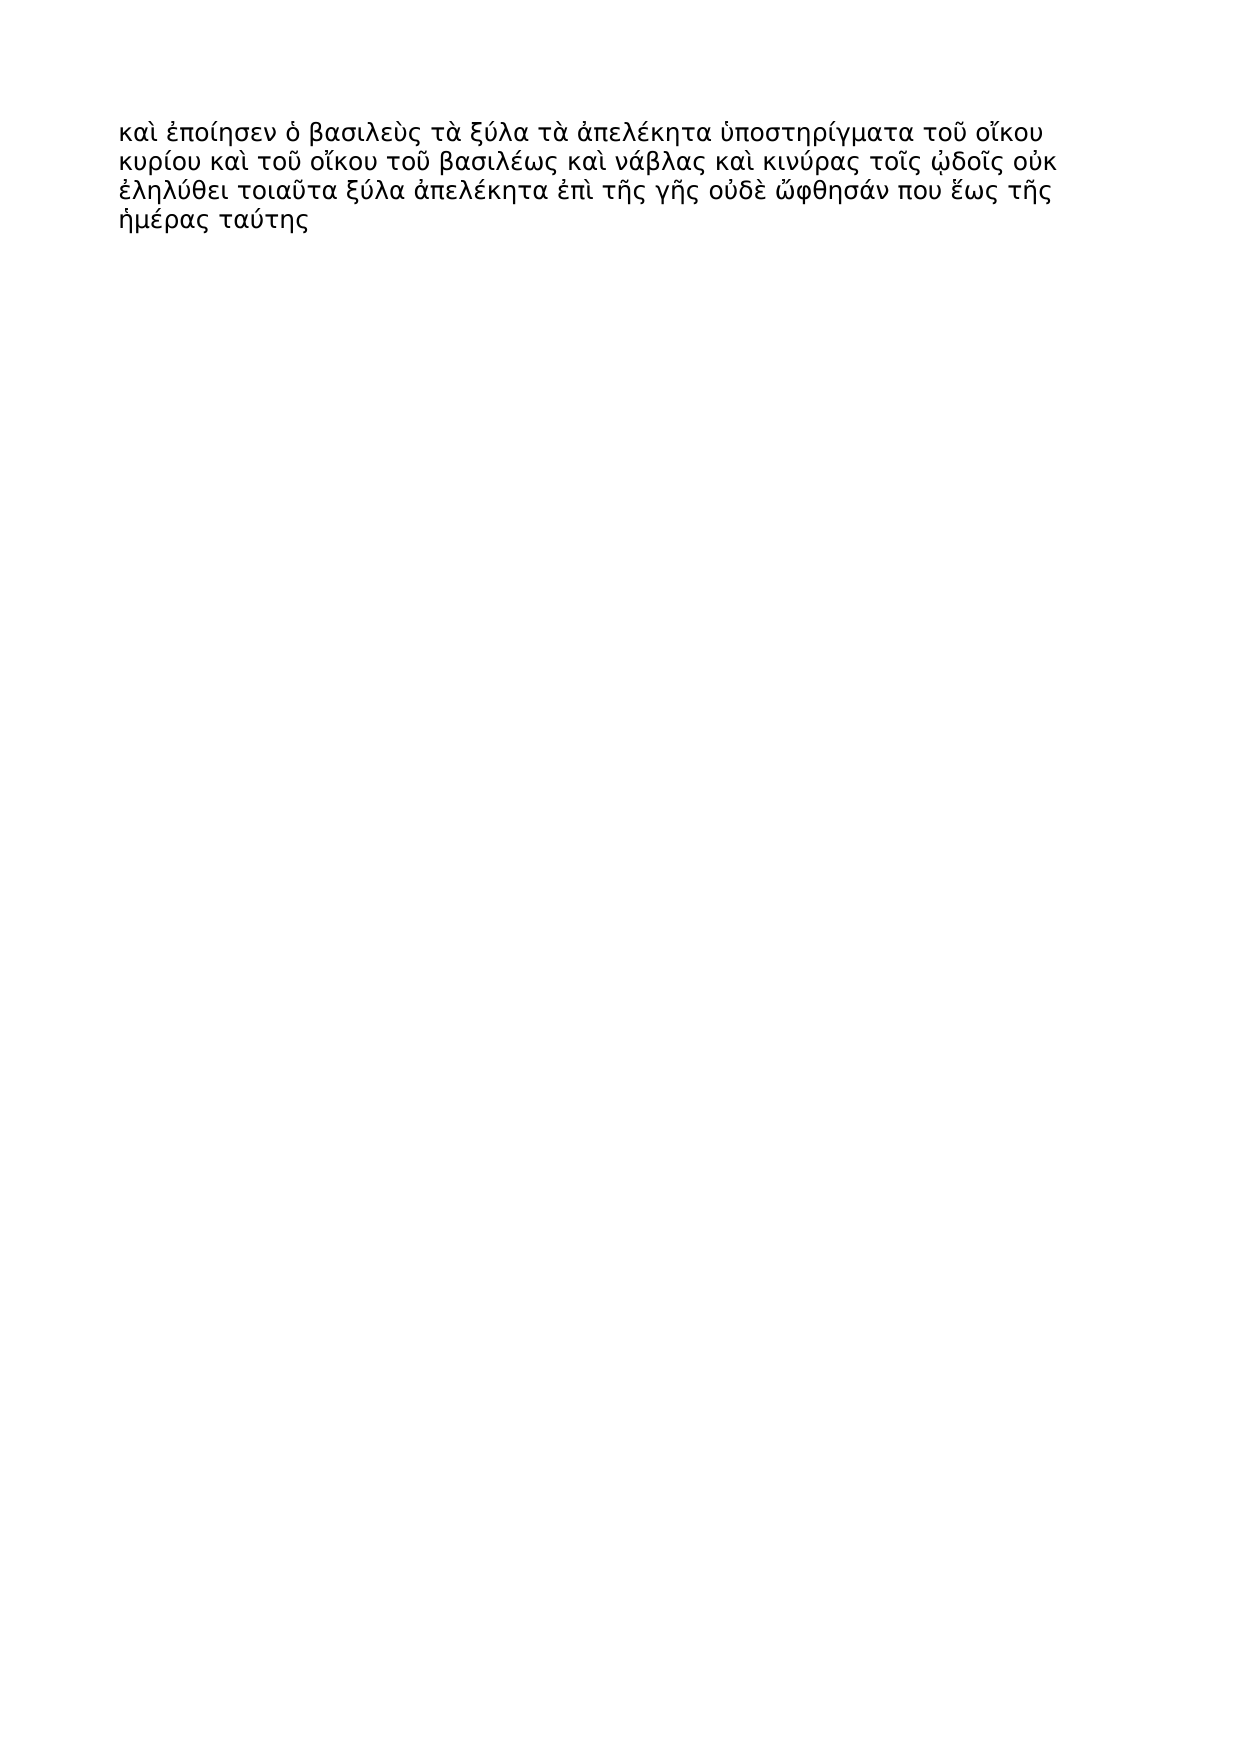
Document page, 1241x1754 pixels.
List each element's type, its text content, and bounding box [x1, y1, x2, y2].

text καὶ ἐποίησεν ὁ βασιλεὺς τὰ ξύλα τὰ ἀπελέκητα ὑποστηρίγματα τοῦ οἴκου κυρίου καὶ τοῦ οἴκου τοῦ βασιλέως καὶ νάβλας καὶ κινύρας τοῖς ᾠδοῖς οὐκ ἐληλύθει τοιαῦτα ξύλα ἀπελέκητα ἐπὶ τῆς γῆς οὐδὲ ὤφθησάν που ἕως τῆς ἡμέρας ταύτης [118, 118, 1122, 235]
